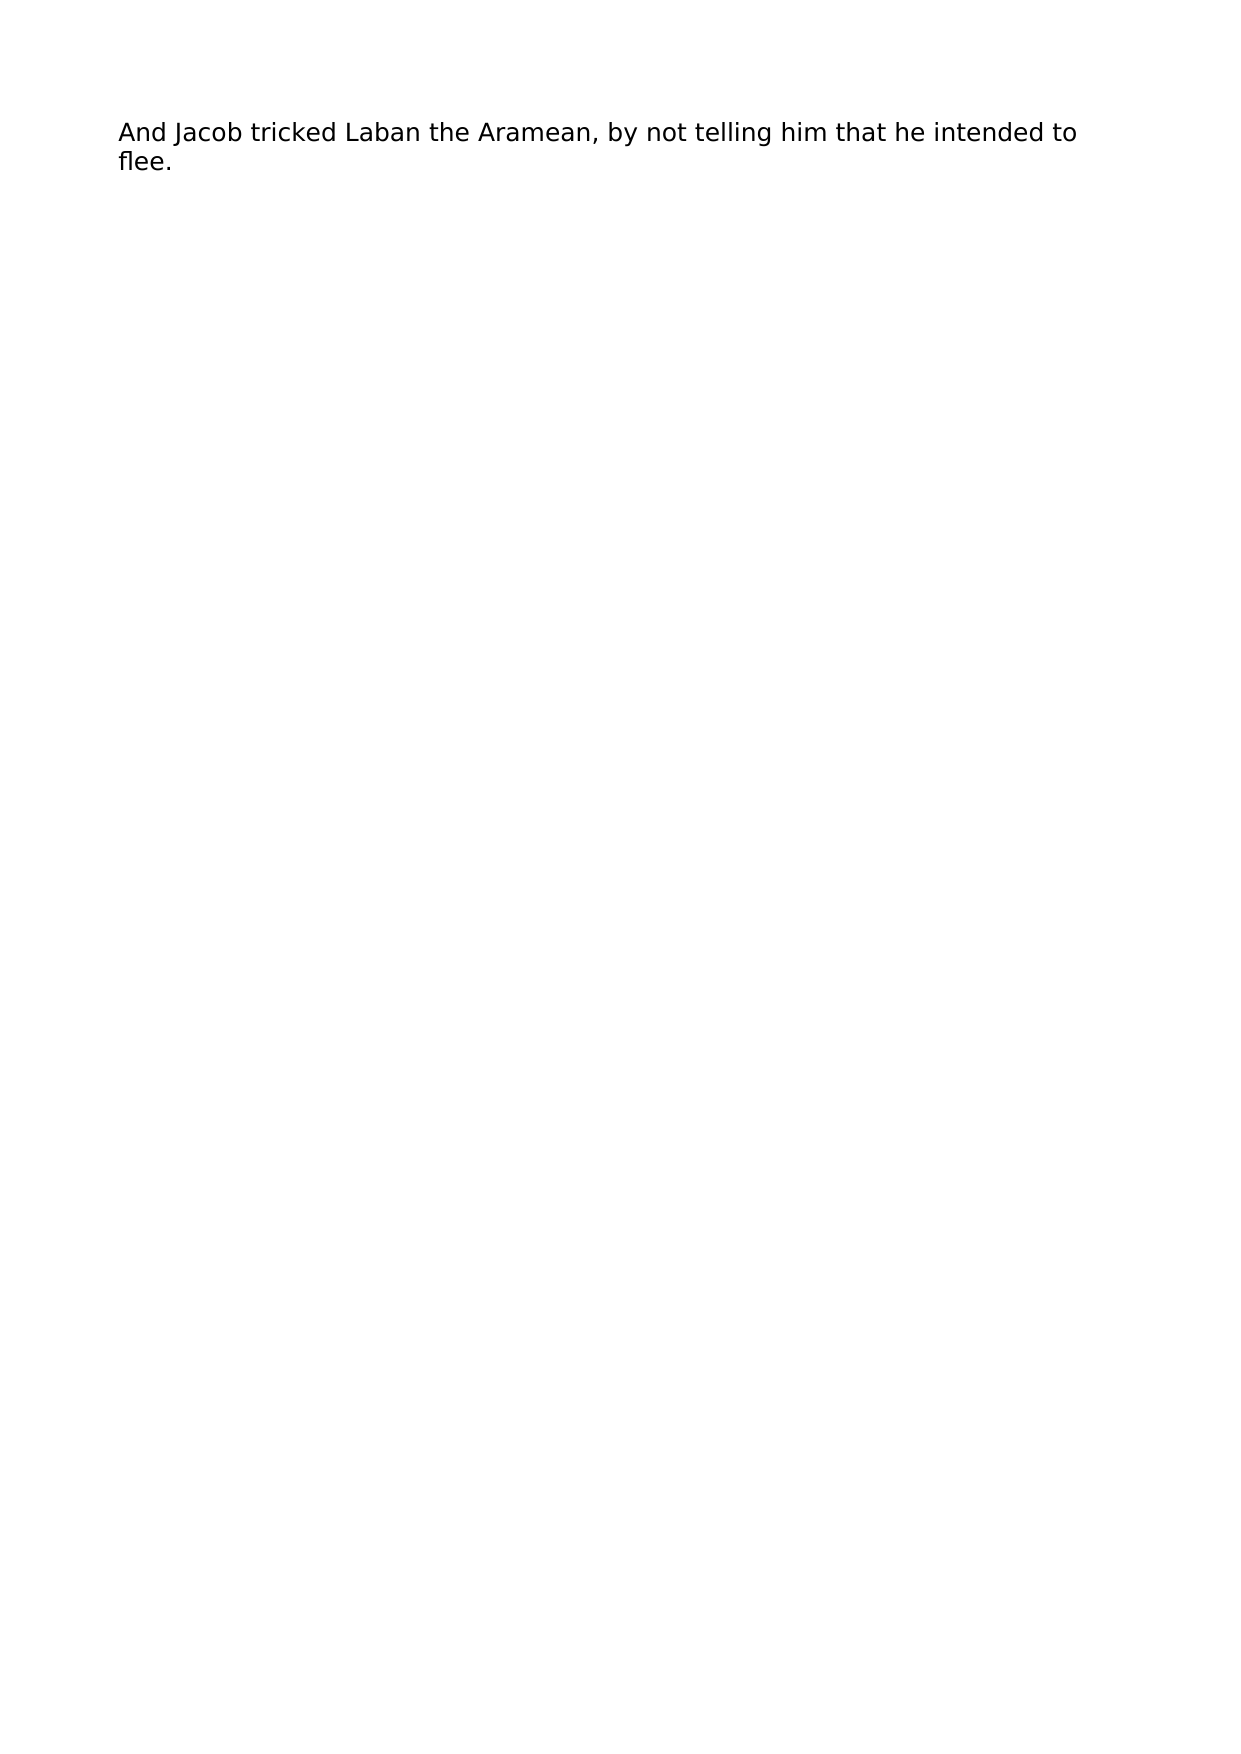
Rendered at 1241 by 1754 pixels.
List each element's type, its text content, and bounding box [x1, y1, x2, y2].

text And Jacob tricked Laban the Aramean, by not telling him that he intended to flee. [118, 118, 1122, 176]
